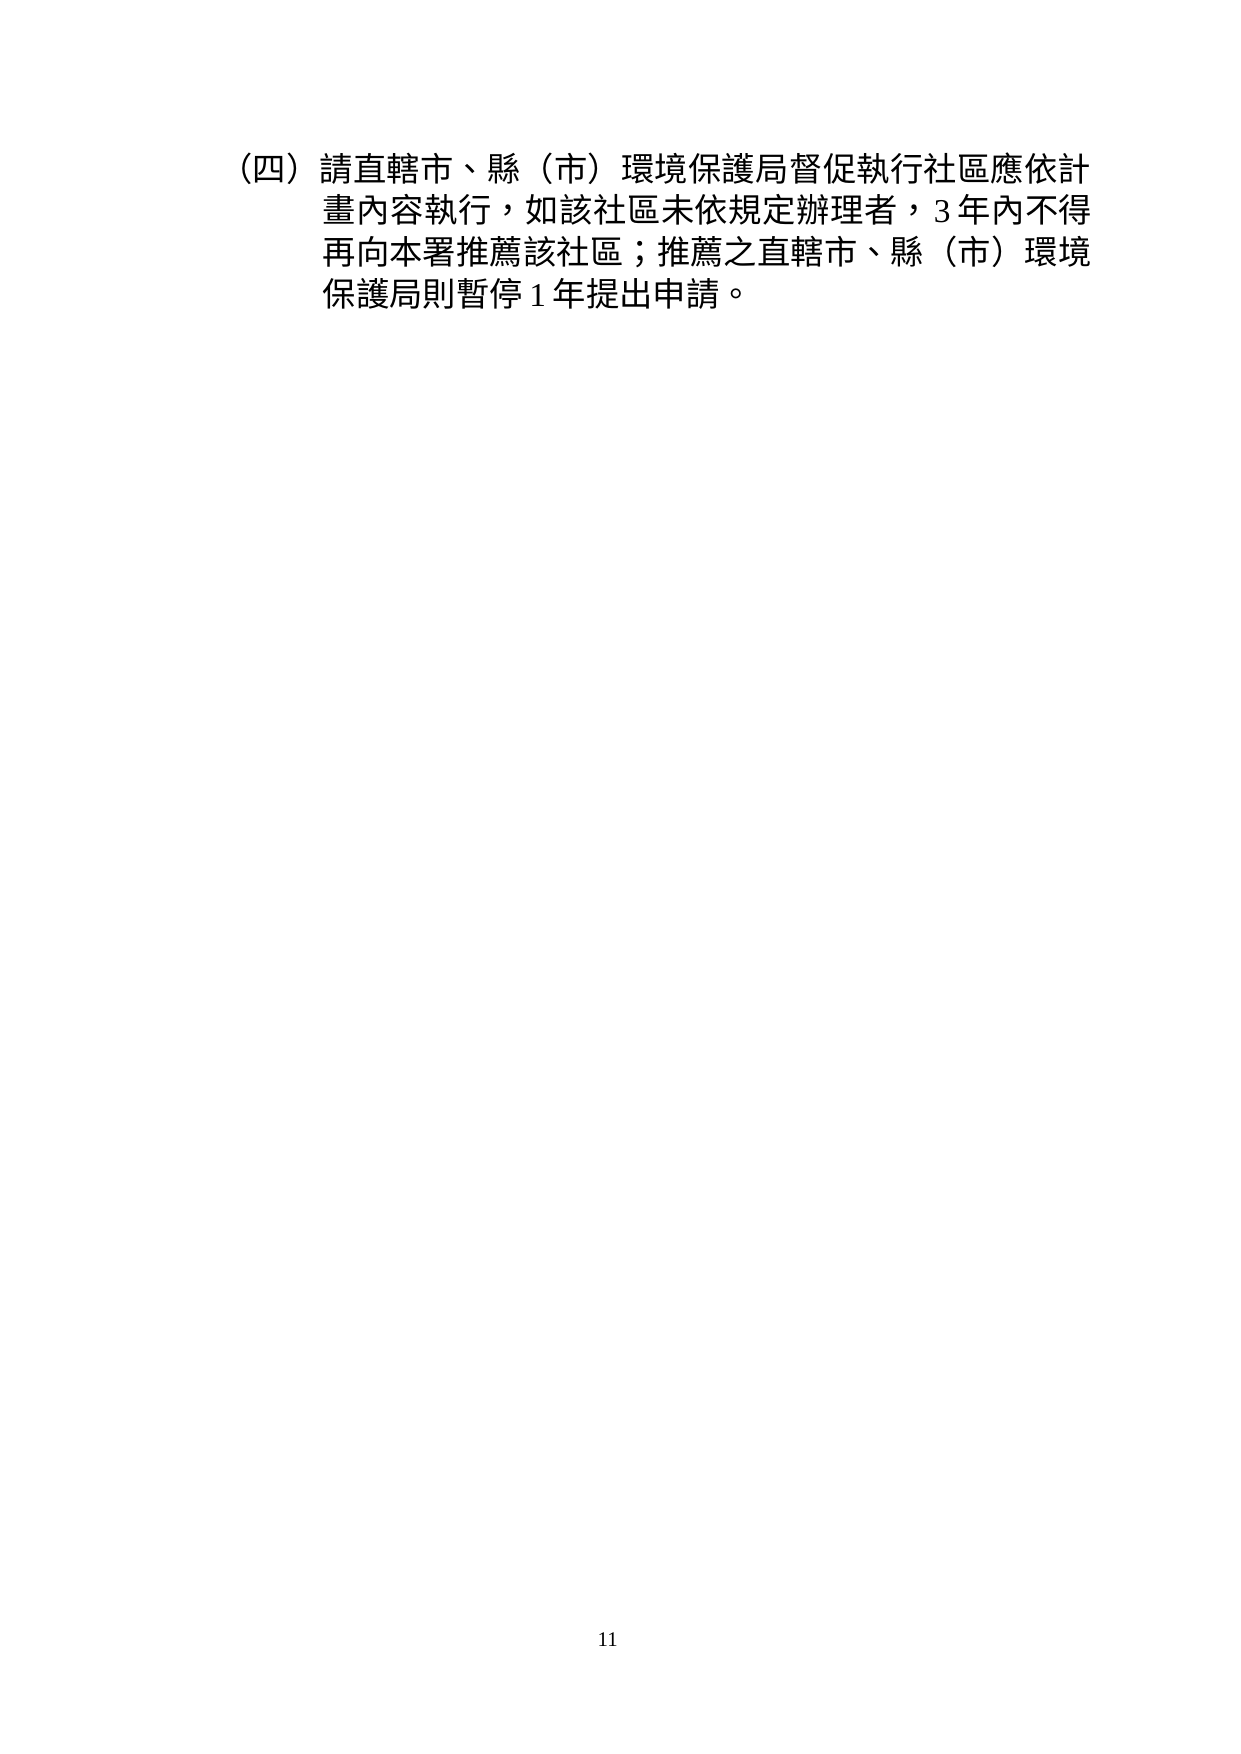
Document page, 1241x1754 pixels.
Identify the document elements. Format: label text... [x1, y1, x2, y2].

text （四）請直轄市、縣（市）環境保護局督促執行社區應依計畫內容執行，如該社區未依規定辦理者，3年內不得再向本署推薦該社區；推薦之直轄市、縣（市）環境保護局則暫停1年提出申請。 [219, 148, 1092, 314]
